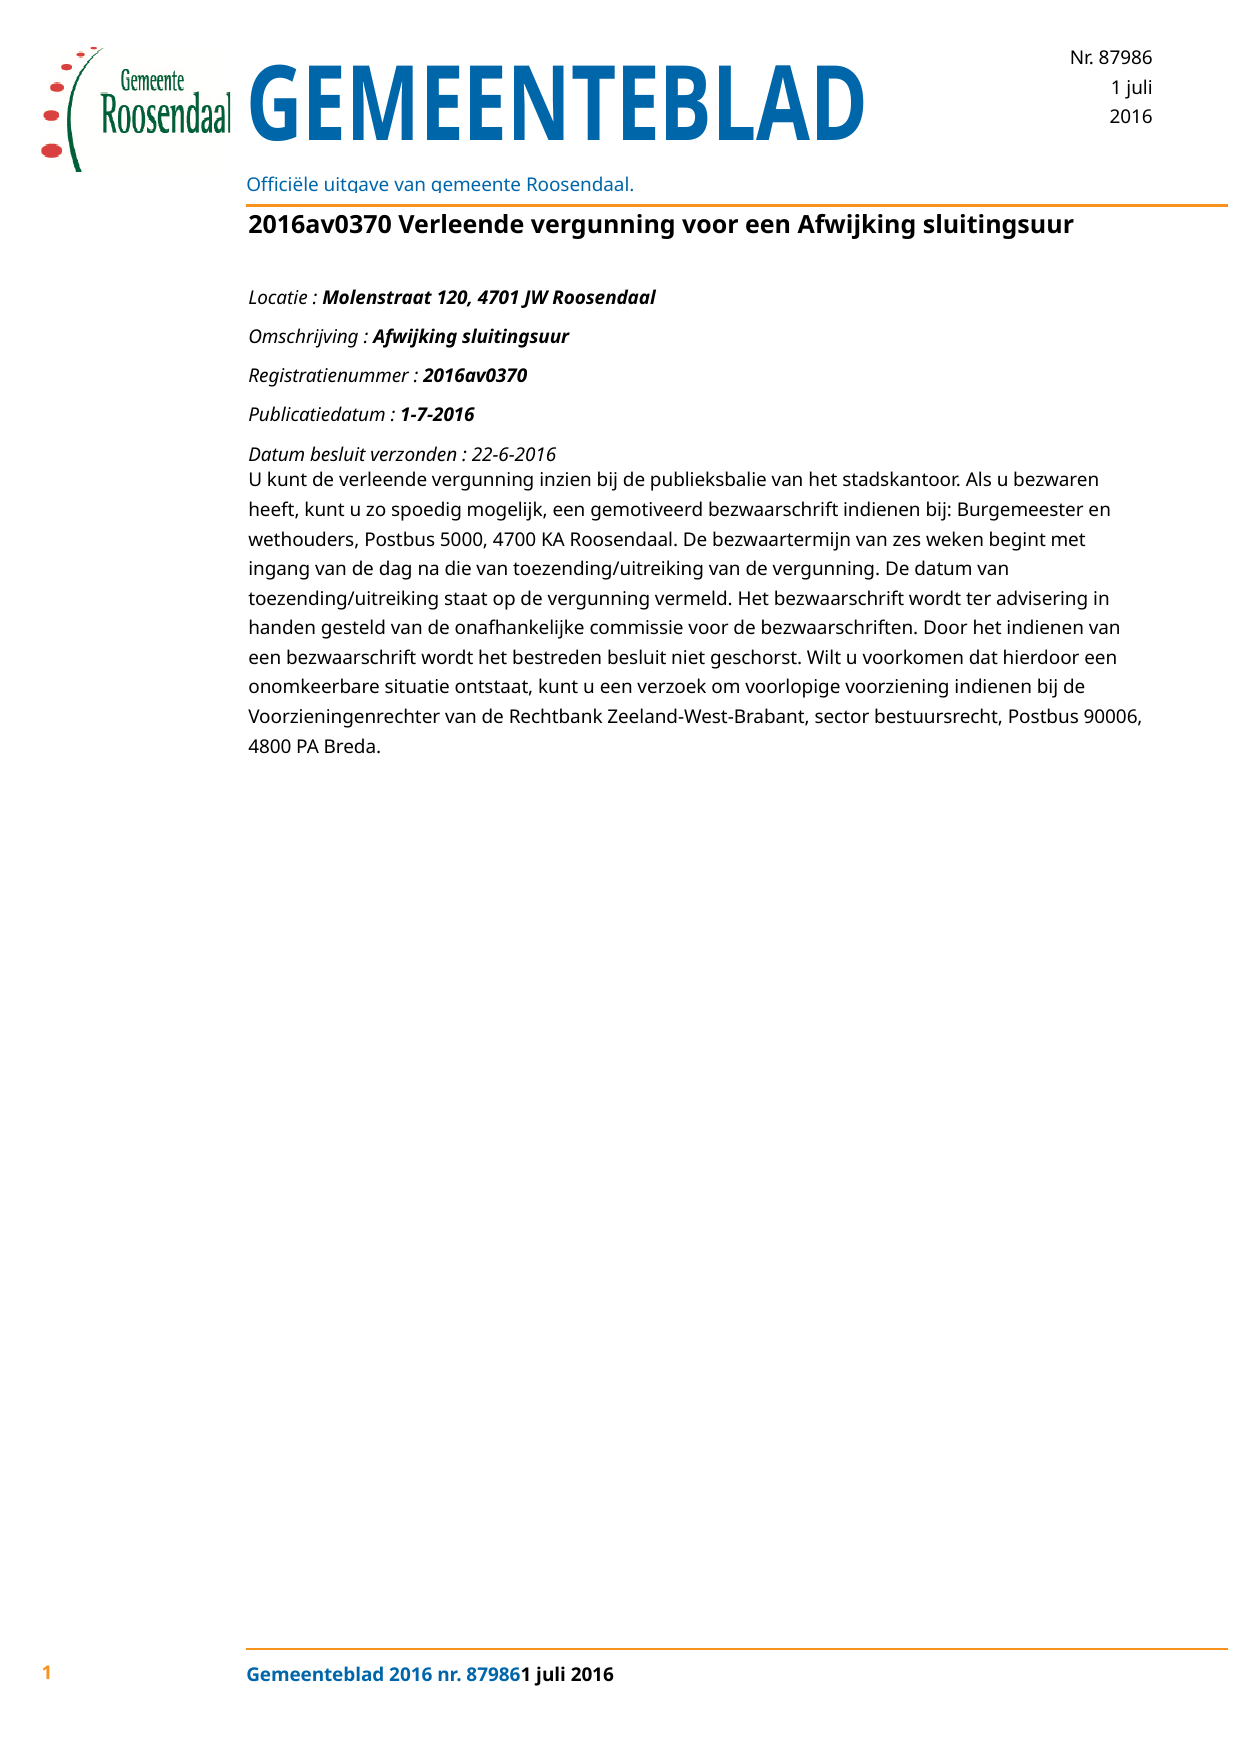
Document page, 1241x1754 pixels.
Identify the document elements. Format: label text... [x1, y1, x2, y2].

text Datum besluit verzonden : 22-6-2016 [248, 441, 1152, 467]
text Omschrijving : Afwijking sluitingsuur [248, 323, 1152, 349]
text U kunt de verleende vergunning inzien bij de publieksbalie van het stadskantoor. Als u bezwaren heeft, kunt u zo spoedig mogelijk, een gemotiveerd bezwaarschrift indienen bij: Burgemeester en wethouders, Postbus 5000, 4700 KA Roosendaal. De bezwaartermijn van zes weken begint met ingang van de dag na die van toezending/uitreiking van de vergunning. De datum van toezending/uitreiking staat op de vergunning vermeld. Het bezwaarschrift wordt ter advisering in handen gesteld van de onafhankelijke commissie voor de bezwaarschriften. Door het indienen van een bezwaarschrift wordt het bestreden besluit niet geschorst. Wilt u voorkomen dat hierdoor een onomkeerbare situatie ontstaat, kunt u een verzoek om voorlopige voorziening indienen bij de Voorzieningenrechter van de Rechtbank Zeeland-West-Brabant, sector bestuursrecht, Postbus 90006, 4800 PA Breda. [248, 467, 1152, 759]
picture [41, 47, 231, 172]
text Locatie : Molenstraat 120, 4701 JW Roosendaal [248, 284, 1152, 309]
text 2016av0370 Verleende vergunning voor een Afwijking sluitingsuur [248, 207, 1152, 241]
text Publicatiedatum : 1-7-2016 [248, 402, 1152, 427]
text Registratienummer : 2016av0370 [248, 362, 1152, 388]
